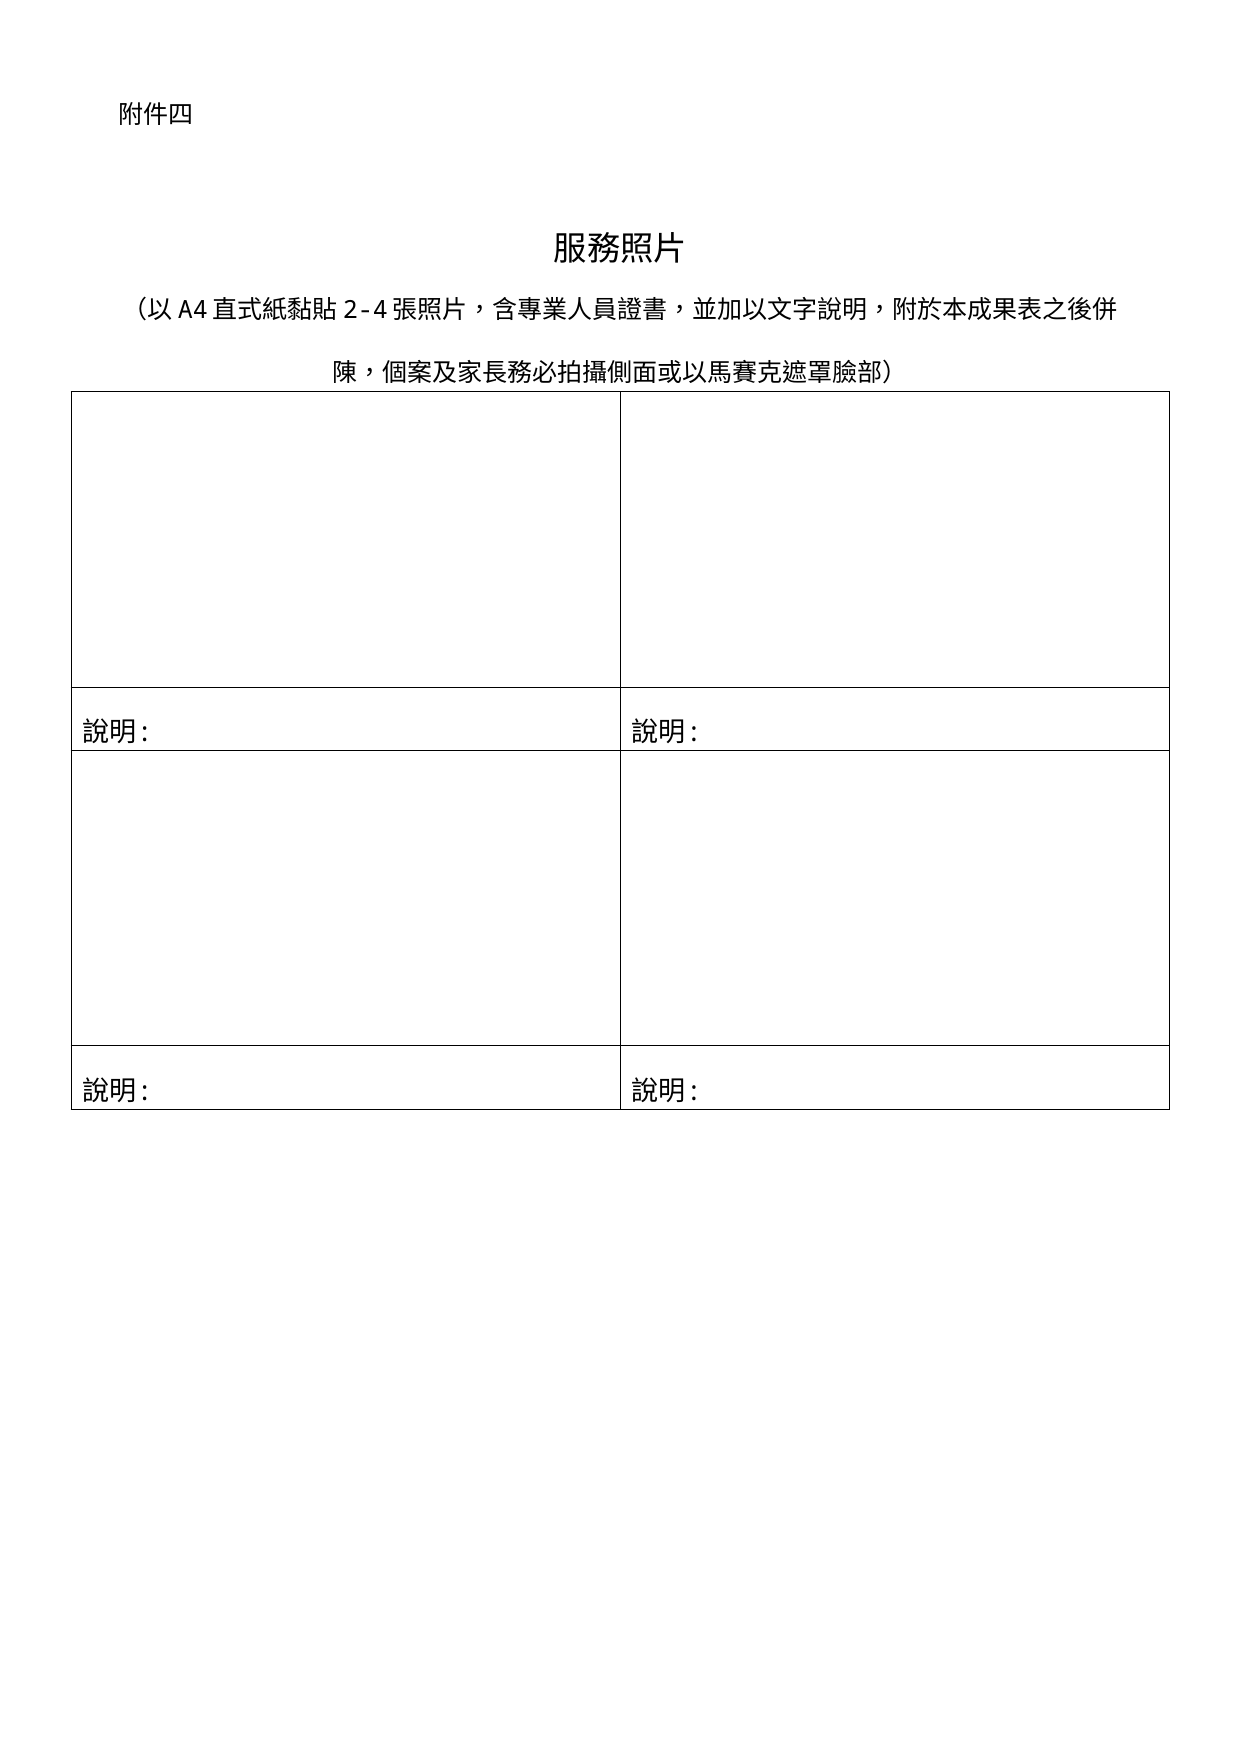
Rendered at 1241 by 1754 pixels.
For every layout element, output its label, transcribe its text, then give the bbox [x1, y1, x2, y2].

table_header [621, 392, 1169, 687]
table_cell [72, 751, 620, 1045]
table_cell 說明: [72, 1046, 620, 1109]
table_cell 說明: [621, 1046, 1169, 1109]
text （以A4直式紙黏貼2-4張照片，含專業人員證書，並加以文字說明，附於本成果表之後併陳，個案及家長務必拍攝側面或以馬賽克遮罩臉部） [118, 266, 1122, 391]
table_header [72, 392, 620, 687]
table_cell 說明: [72, 688, 620, 750]
table_cell 說明: [621, 688, 1169, 750]
text 服務照片 [118, 204, 1122, 266]
table_cell [621, 751, 1169, 1045]
